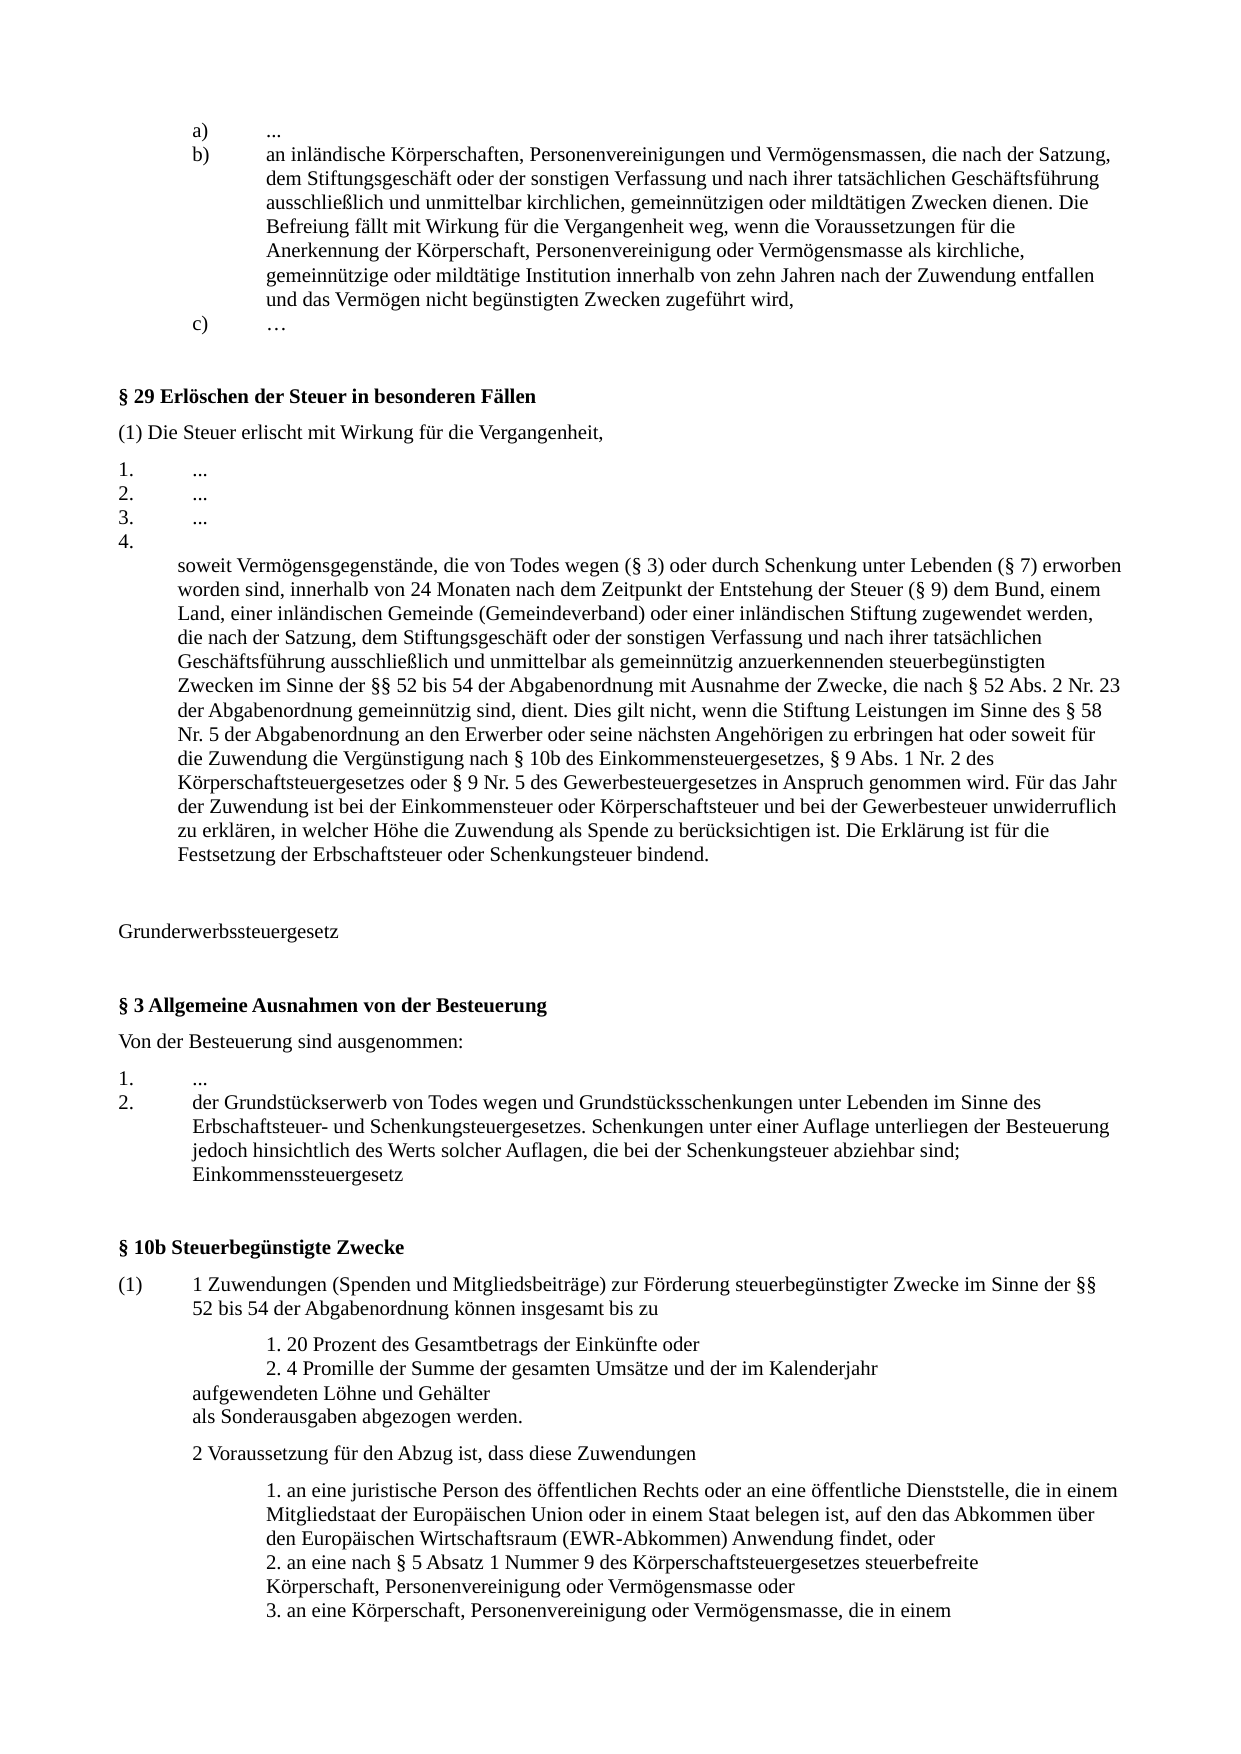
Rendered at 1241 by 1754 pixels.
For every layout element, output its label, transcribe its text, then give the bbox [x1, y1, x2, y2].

text Von der Besteuerung sind ausgenommen: [118, 1029, 1122, 1053]
list soweit Vermögensgegenstände, die von Todes wegen (§ 3) oder durch Schenkung unter Lebenden (§ 7) erworben worden sind, innerhalb von 24 Monaten nach dem Zeitpunkt der Entstehung der Steuer (§ 9) dem Bund, einem Land, einer inländischen Gemeinde (Gemeindeverband) oder einer inländischen Stiftung zugewendet werden, die nach der Satzung, dem Stiftungsgeschäft oder der sonstigen Verfassung und nach ihrer tatsächlichen Geschäftsführung ausschließlich und unmittelbar als gemeinnützig anzuerkennenden steuerbegünstigten Zwecken im Sinne der §§ 52 bis 54 der Abgabenordnung mit Ausnahme der Zwecke, die nach § 52 Abs. 2 Nr. 23 der Abgabenordnung gemeinnützig sind, dient. Dies gilt nicht, wenn die Stiftung Leistungen im Sinne des § 58 Nr. 5 der Abgabenordnung an den Erwerber oder seine nächsten Angehörigen zu erbringen hat oder soweit für die Zuwendung die Vergünstigung nach § 10b des Einkommensteuergesetzes, § 9 Abs. 1 Nr. 2 des Körperschaftsteuergesetzes oder § 9 Nr. 5 des Gewerbesteuergesetzes in Anspruch genommen wird. Für das Jahr der Zuwendung ist bei der Einkommensteuer oder Körperschaftsteuer und bei der Gewerbesteuer unwiderruflich zu erklären, in welcher Höhe die Zuwendung als Spende zu berücksichtigen ist. Die Erklärung ist für die Festsetzung der Erbschaftsteuer oder Schenkungsteuer bindend. [177, 553, 1122, 866]
subtitle § 3 Allgemeine Ausnahmen von der Besteuerung [118, 993, 1122, 1017]
text (1) 1 Zuwendungen (Spenden und Mitgliedsbeiträge) zur Förderung steuerbegünstigter Zwecke im Sinne der §§ 52 bis 54 der Abgabenordnung können insgesamt bis zu [118, 1272, 1122, 1320]
subtitle § 10b Steuerbegünstigte Zwecke [118, 1235, 1122, 1259]
subtitle a) ... [118, 118, 1122, 142]
subtitle 1. ... [118, 1066, 1122, 1090]
subtitle 1. an eine juristische Person des öffentlichen Rechts oder an eine öffentliche Dienststelle, die in einem Mitgliedstaat der Europäischen Union oder in einem Staat belegen ist, auf den das Abkommen über den Europäischen Wirtschaftsraum (EWR-Abkommen) Anwendung findet, oder [118, 1478, 1122, 1550]
subtitle 1. 20 Prozent des Gesamtbetrags der Einkünfte oder [118, 1332, 1122, 1356]
text 2 Voraussetzung für den Abzug ist, dass diese Zuwendungen [118, 1441, 1122, 1465]
subtitle 2. 4 Promille der Summe der gesamten Umsätze und der im Kalenderjahr aufgewendeten Löhne und Gehälter [118, 1356, 1122, 1404]
text als Sonderausgaben abgezogen werden. [118, 1404, 1122, 1428]
list Einkommenssteuergesetz [118, 1162, 1122, 1186]
subtitle 4. [118, 529, 1122, 553]
subtitle 3. ... [118, 505, 1122, 529]
text (1) Die Steuer erlischt mit Wirkung für die Vergangenheit, [118, 420, 1122, 444]
subtitle b) an inländische Körperschaften, Personenvereinigungen und Vermögensmassen, die nach der Satzung, dem Stiftungsgeschäft oder der sonstigen Verfassung und nach ihrer tatsächlichen Geschäftsführung ausschließlich und unmittelbar kirchlichen, gemeinnützigen oder mildtätigen Zwecken dienen. Die Befreiung fällt mit Wirkung für die Vergangenheit weg, wenn die Voraussetzungen für die Anerkennung der Körperschaft, Personenvereinigung oder Vermögensmasse als kirchliche, gemeinnützige oder mildtätige Institution innerhalb von zehn Jahren nach der Zuwendung entfallen und das Vermögen nicht begünstigten Zwecken zugeführt wird, [118, 142, 1122, 311]
subtitle 2. ... [118, 481, 1122, 505]
subtitle c) … [118, 311, 1122, 335]
subtitle 2. an eine nach § 5 Absatz 1 Nummer 9 des Körperschaftsteuergesetzes steuerbefreite Körperschaft, Personenvereinigung oder Vermögensmasse oder [118, 1550, 1122, 1598]
subtitle 3. an eine Körperschaft, Personenvereinigung oder Vermögensmasse, die in einem [118, 1598, 1122, 1622]
subtitle 1. ... [118, 457, 1122, 481]
list Grunderwerbssteuergesetz [118, 919, 1122, 943]
subtitle 2. der Grundstückserwerb von Todes wegen und Grundstücksschenkungen unter Lebenden im Sinne des Erbschaftsteuer- und Schenkungsteuergesetzes. Schenkungen unter einer Auflage unterliegen der Besteuerung jedoch hinsichtlich des Werts solcher Auflagen, die bei der Schenkungsteuer abziehbar sind; [118, 1090, 1122, 1162]
subtitle § 29 Erlöschen der Steuer in besonderen Fällen [118, 384, 1122, 408]
